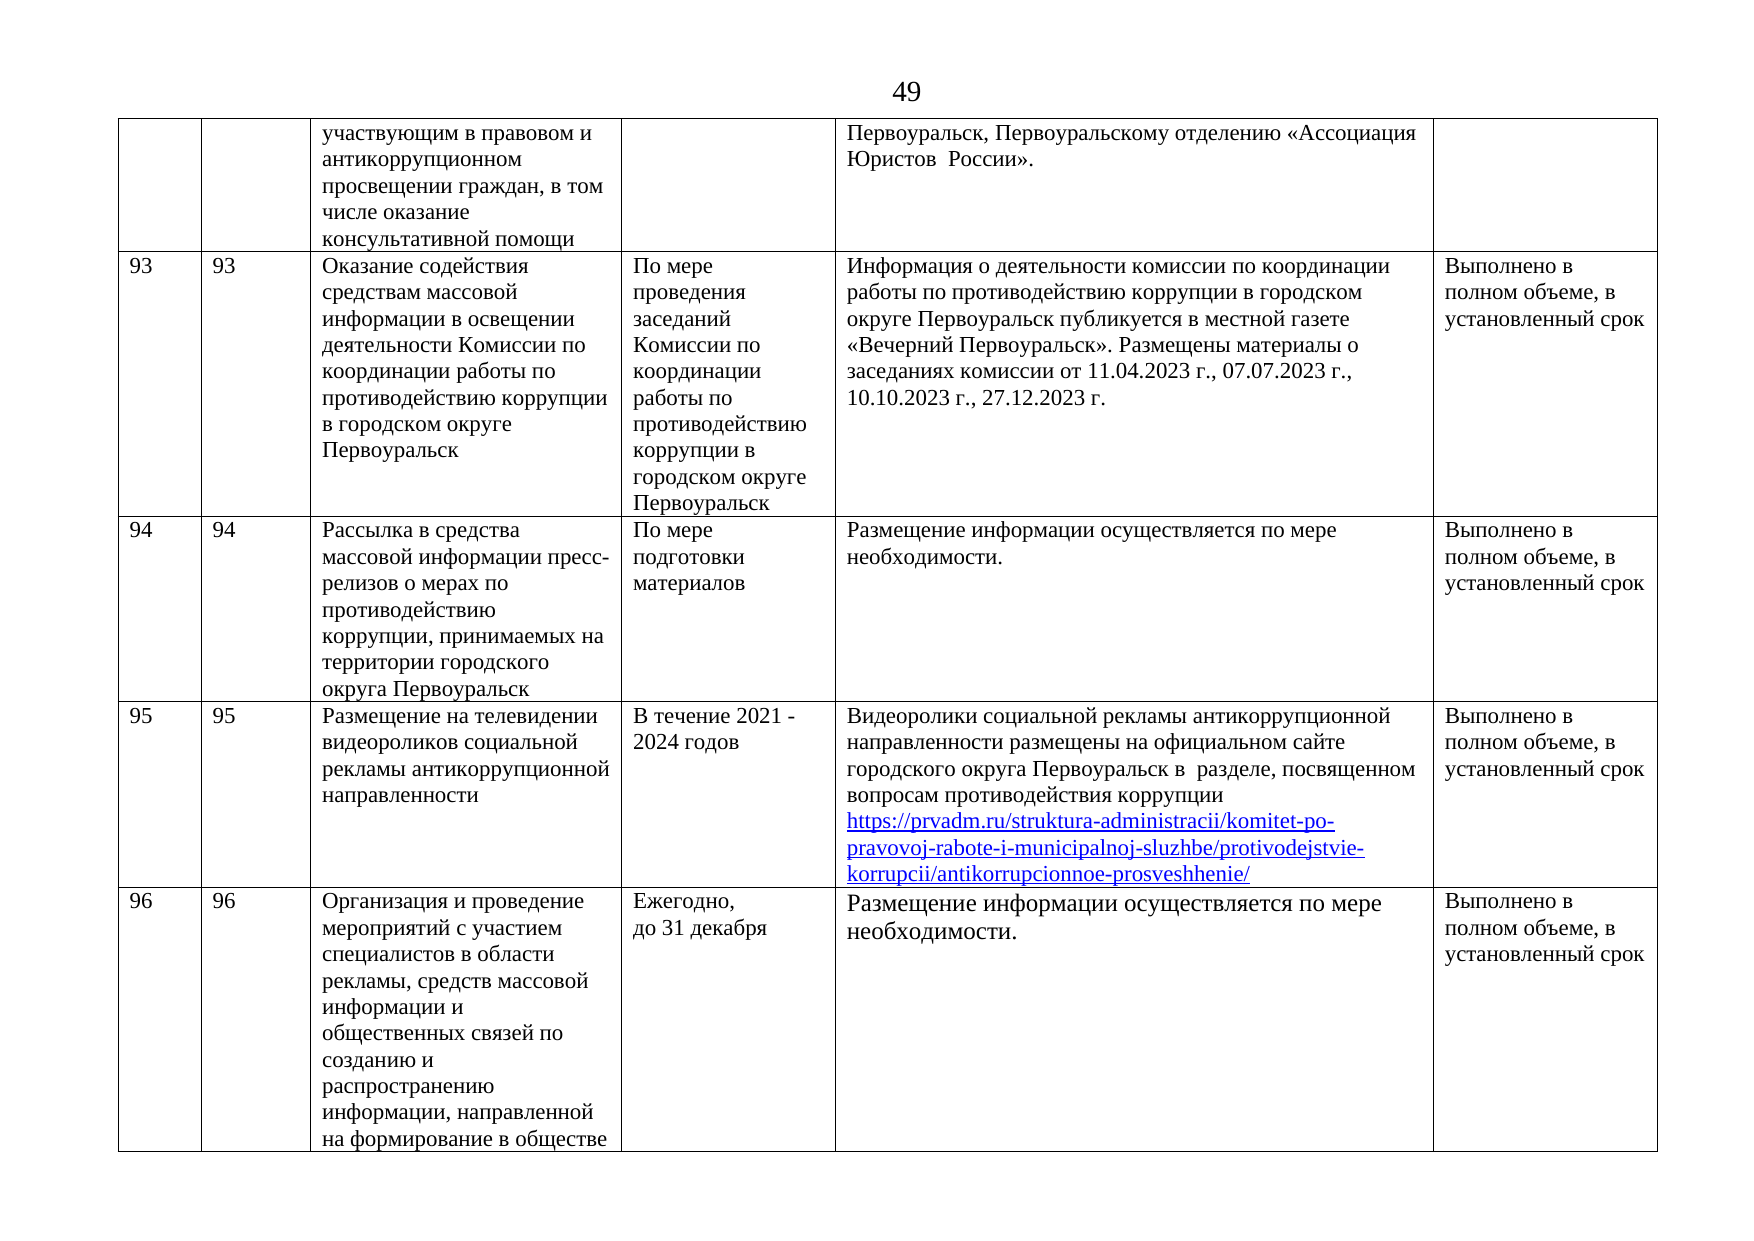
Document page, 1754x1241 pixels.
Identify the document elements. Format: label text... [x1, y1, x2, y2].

table_cell [202, 119, 310, 251]
table_cell Выполнено в полном объеме, в установленный срок [1434, 702, 1657, 887]
table_cell 94 [202, 517, 310, 701]
table_cell Рассылка в средства массовой информации пресс-релизов о мерах по противодействию коррупции, принимаемых на территории городского округа Первоуральск [311, 517, 621, 701]
table_cell 95 [202, 702, 310, 887]
table_cell [622, 119, 835, 251]
table_cell [1658, 251, 1663, 516]
table_cell участвующим в правовом и антикоррупционном просвещении граждан, в том числе оказание консультативной помощи [311, 119, 621, 251]
table_cell 93 [119, 252, 201, 516]
table_cell Ежегодно, до 31 декабря [622, 888, 835, 1151]
table_cell [1658, 118, 1663, 251]
table_cell [1658, 887, 1663, 1151]
table_cell [1434, 119, 1657, 251]
table_cell Размещение информации осуществляется по мере необходимости. [836, 517, 1433, 701]
table_cell Видеоролики социальной рекламы антикоррупционной направленности размещены на официальном сайте городского округа Первоуральск в разделе, посвященном вопросам противодействия коррупции https://prvadm.ru/struktura-administracii/komitet-po-pravovoj-rabote-i-municipalnoj-sluzhbe/protivodejstvie-korrupcii/antikorrupcionnoe-prosveshhenie/ [836, 702, 1433, 887]
table_cell Информация о деятельности комиссии по координации работы по противодействию коррупции в городском округе Первоуральск публикуется в местной газете «Вечерний Первоуральск». Размещены материалы о заседаниях комиссии от 11.04.2023 г., 07.07.2023 г., 10.10.2023 г., 27.12.2023 г. [836, 252, 1433, 516]
table_cell В течение 2021 - 2024 годов [622, 702, 835, 887]
table_cell По мере подготовки материалов [622, 517, 835, 701]
table_cell Размещение на телевидении видеороликов социальной рекламы антикоррупционной направленности [311, 702, 621, 887]
table_cell Размещение информации осуществляется по мере необходимости. [836, 888, 1433, 1151]
table_cell Выполнено в полном объеме, в установленный срок [1434, 888, 1657, 1151]
table_cell 96 [119, 888, 201, 1151]
table_cell 95 [119, 702, 201, 887]
table_cell Оказание содействия средствам массовой информации в освещении деятельности Комиссии по координации работы по противодействию коррупции в городском округе Первоуральск [311, 252, 621, 516]
table_cell Выполнено в полном объеме, в установленный срок [1434, 252, 1657, 516]
table_cell Первоуральск, Первоуральскому отделению «Ассоциация Юристов России». [836, 119, 1433, 251]
table_cell Организация и проведение мероприятий с участием специалистов в области рекламы, средств массовой информации и общественных связей по созданию и распространению информации, направленной на формирование в обществе [311, 888, 621, 1151]
table_cell [1658, 516, 1663, 701]
table_cell 93 [202, 252, 310, 516]
table_cell [119, 119, 201, 251]
table_cell 94 [119, 517, 201, 701]
table_cell 96 [202, 888, 310, 1151]
table_cell Выполнено в полном объеме, в установленный срок [1434, 517, 1657, 701]
table_cell [1658, 701, 1663, 887]
table_cell По мере проведения заседаний Комиссии по координации работы по противодействию коррупции в городском округе Первоуральск [622, 252, 835, 516]
